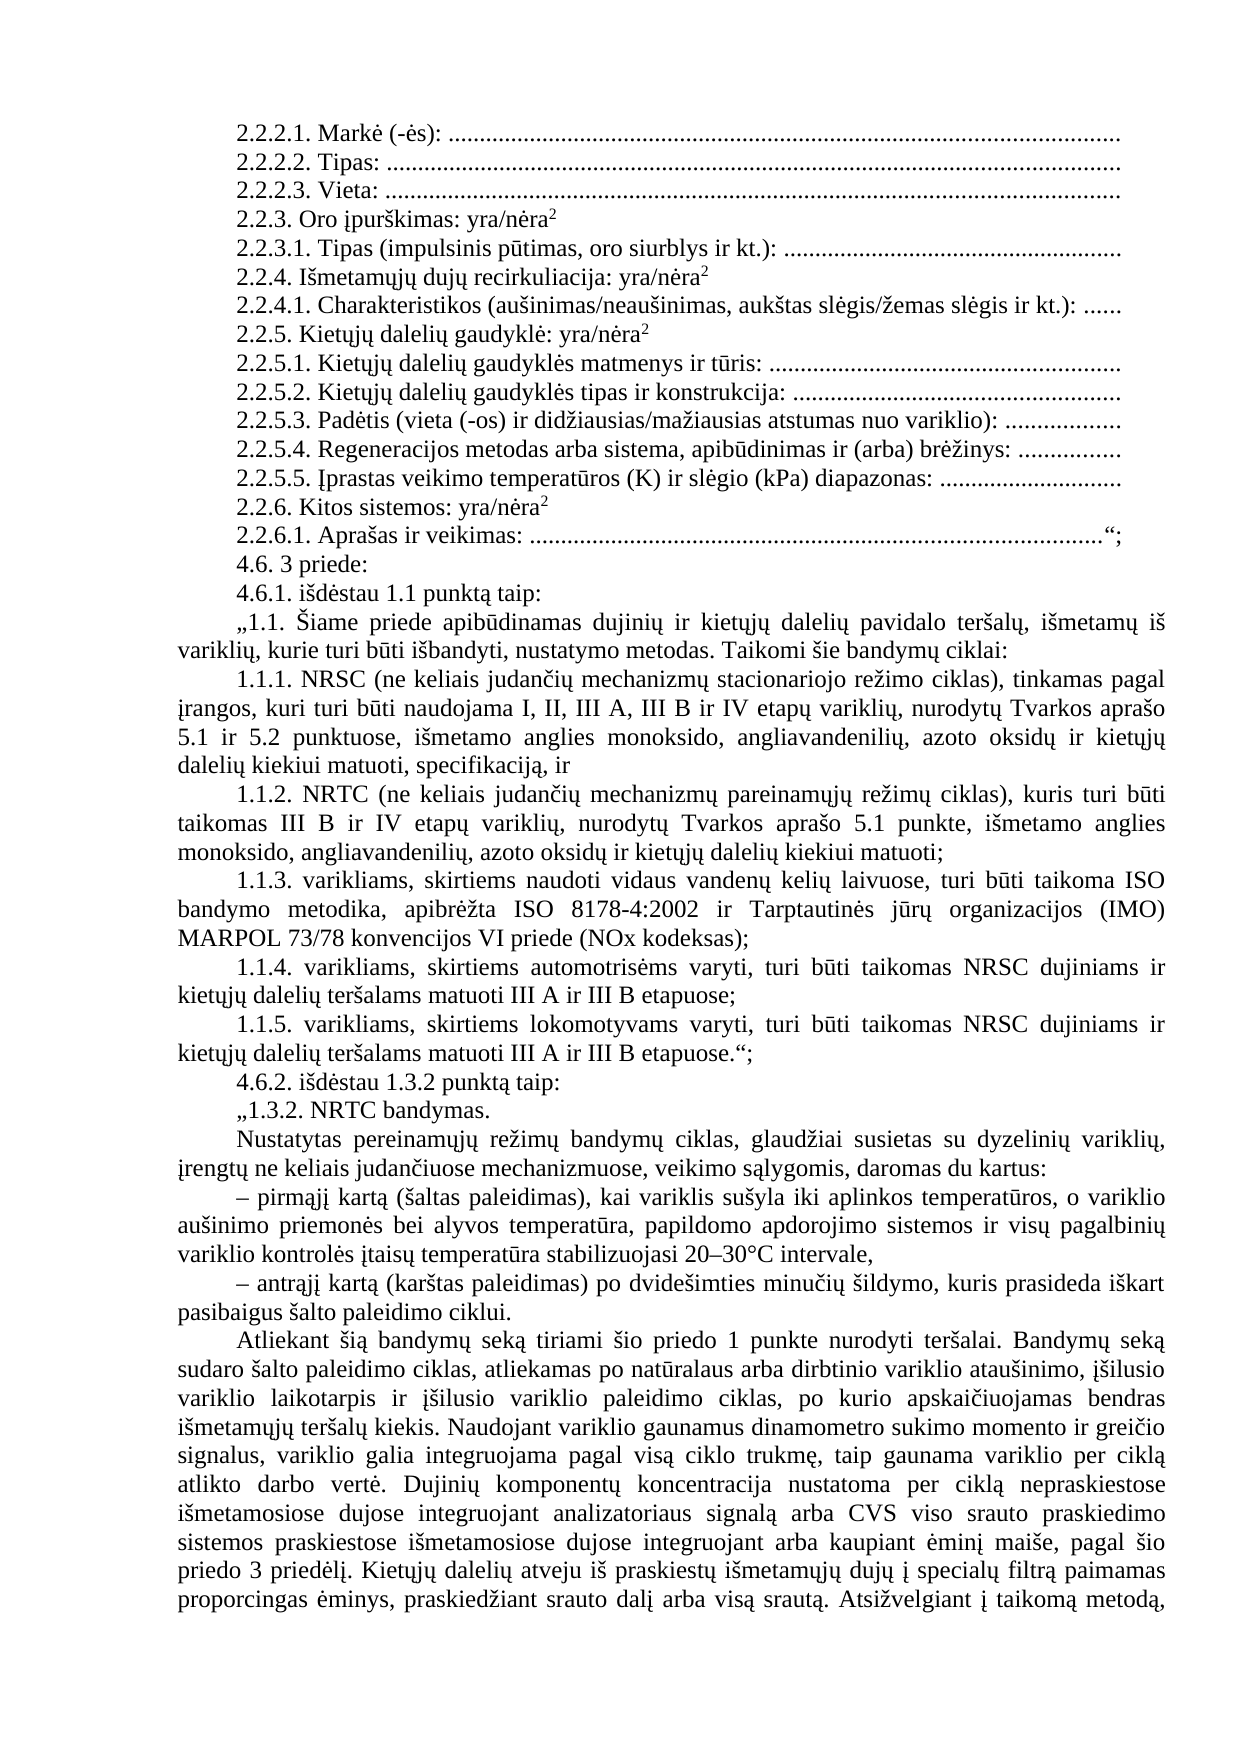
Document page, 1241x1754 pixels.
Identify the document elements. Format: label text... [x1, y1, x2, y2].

text 2.2.2.1. Markė (-ės): [177, 118, 1166, 147]
text 2.2.5.4. Regeneracijos metodas arba sistema, apibūdinimas ir (arba) brėžinys: [177, 434, 1166, 463]
text 2.2.3.1. Tipas (impulsinis pūtimas, oro siurblys ir kt.): [177, 233, 1166, 262]
text 2.2.5. Kietųjų dalelių gaudyklė: yra/nėra2 [177, 319, 1166, 348]
text – antrąjį kartą (karštas paleidimas) po dvidešimties minučių šildymo, kuris prasideda iškart pasibaigus šalto paleidimo ciklui. [177, 1268, 1166, 1326]
text „1.1. Šiame priede apibūdinamas dujinių ir kietųjų dalelių pavidalo teršalų, išmetamų iš variklių, kurie turi būti išbandyti, nustatymo metodas. Taikomi šie bandymų ciklai: [177, 607, 1166, 664]
text 2.2.5.1. Kietųjų dalelių gaudyklės matmenys ir tūris: [177, 348, 1166, 377]
text 2.2.2.3. Vieta: [177, 176, 1166, 204]
text 2.2.5.2. Kietųjų dalelių gaudyklės tipas ir konstrukcija: [177, 377, 1166, 406]
text 2.2.6. Kitos sistemos: yra/nėra2 [177, 492, 1166, 521]
text 2.2.5.3. Padėtis (vieta (-os) ir didžiausias/mažiausias atstumas nuo variklio): [177, 406, 1166, 434]
text 2.2.2.2. Tipas: [177, 147, 1166, 176]
text 2.2.4.1. Charakteristikos (aušinimas/neaušinimas, aukštas slėgis/žemas slėgis ir kt.): [177, 291, 1166, 319]
text Atliekant šią bandymų seką tiriami šio priedo 1 punkte nurodyti teršalai. Bandymų seką sudaro šalto paleidimo ciklas, atliekamas po natūralaus arba dirbtinio variklio ataušinimo, įšilusio variklio laikotarpis ir įšilusio variklio paleidimo ciklas, po kurio apskaičiuojamas bendras išmetamųjų teršalų kiekis. Naudojant variklio gaunamus dinamometro sukimo momento ir greičio signalus, variklio galia integruojama pagal visą ciklo trukmę, taip gaunama variklio per ciklą atlikto darbo vertė. Dujinių komponentų koncentracija nustatoma per ciklą nepraskiestose išmetamosiose dujose integruojant analizatoriaus signalą arba CVS viso srauto praskiedimo sistemos praskiestose išmetamosiose dujose integruojant arba kaupiant ėminį maiše, pagal šio priedo 3 priedėlį. Kietųjų dalelių atveju iš praskiestų išmetamųjų dujų į specialų filtrą paimamas proporcingas ėminys, praskiedžiant srauto dalį arba visą srautą. Atsižvelgiant į taikomą metodą, [177, 1326, 1166, 1613]
text 2.2.4. Išmetamųjų dujų recirkuliacija: yra/nėra2 [177, 262, 1166, 291]
text 4.6. 3 priede: [177, 549, 1166, 578]
text 2.2.6.1. Aprašas ir veikimas: “; [177, 521, 1166, 549]
text 1.1.5. varikliams, skirtiems lokomotyvams varyti, turi būti taikomas NRSC dujiniams ir kietųjų dalelių teršalams matuoti III A ir III B etapuose.“; [177, 1009, 1166, 1067]
text 1.1.1. NRSC (ne keliais judančių mechanizmų stacionariojo režimo ciklas), tinkamas pagal įrangos, kuri turi būti naudojama I, II, III A, III B ir IV etapų variklių, nurodytų Tvarkos aprašo 5.1 ir 5.2 punktuose, išmetamo anglies monoksido, angliavandenilių, azoto oksidų ir kietųjų dalelių kiekiui matuoti, specifikaciją, ir [177, 664, 1166, 779]
text 2.2.3. Oro įpurškimas: yra/nėra2 [177, 204, 1166, 233]
text 4.6.1. išdėstau 1.1 punktą taip: [177, 578, 1166, 607]
text 4.6.2. išdėstau 1.3.2 punktą taip: [177, 1067, 1166, 1096]
text Nustatytas pereinamųjų režimų bandymų ciklas, glaudžiai susietas su dyzelinių variklių, įrengtų ne keliais judančiuose mechanizmuose, veikimo sąlygomis, daromas du kartus: [177, 1124, 1166, 1182]
text 1.1.4. varikliams, skirtiems automotrisėms varyti, turi būti taikomas NRSC dujiniams ir kietųjų dalelių teršalams matuoti III A ir III B etapuose; [177, 952, 1166, 1009]
text 1.1.3. varikliams, skirtiems naudoti vidaus vandenų kelių laivuose, turi būti taikoma ISO bandymo metodika, apibrėžta ISO 8178-4:2002 ir Tarptautinės jūrų organizacijos (IMO) MARPOL 73/78 konvencijos VI priede (NOx kodeksas); [177, 866, 1166, 952]
text „1.3.2. NRTC bandymas. [177, 1096, 1166, 1124]
text – pirmąjį kartą (šaltas paleidimas), kai variklis sušyla iki aplinkos temperatūros, o variklio aušinimo priemonės bei alyvos temperatūra, papildomo apdorojimo sistemos ir visų pagalbinių variklio kontrolės įtaisų temperatūra stabilizuojasi 20–30°C intervale, [177, 1182, 1166, 1268]
text 1.1.2. NRTC (ne keliais judančių mechanizmų pareinamųjų režimų ciklas), kuris turi būti taikomas III B ir IV etapų variklių, nurodytų Tvarkos aprašo 5.1 punkte, išmetamo anglies monoksido, angliavandenilių, azoto oksidų ir kietųjų dalelių kiekiui matuoti; [177, 779, 1166, 866]
text 2.2.5.5. Įprastas veikimo temperatūros (K) ir slėgio (kPa) diapazonas: [177, 463, 1166, 492]
